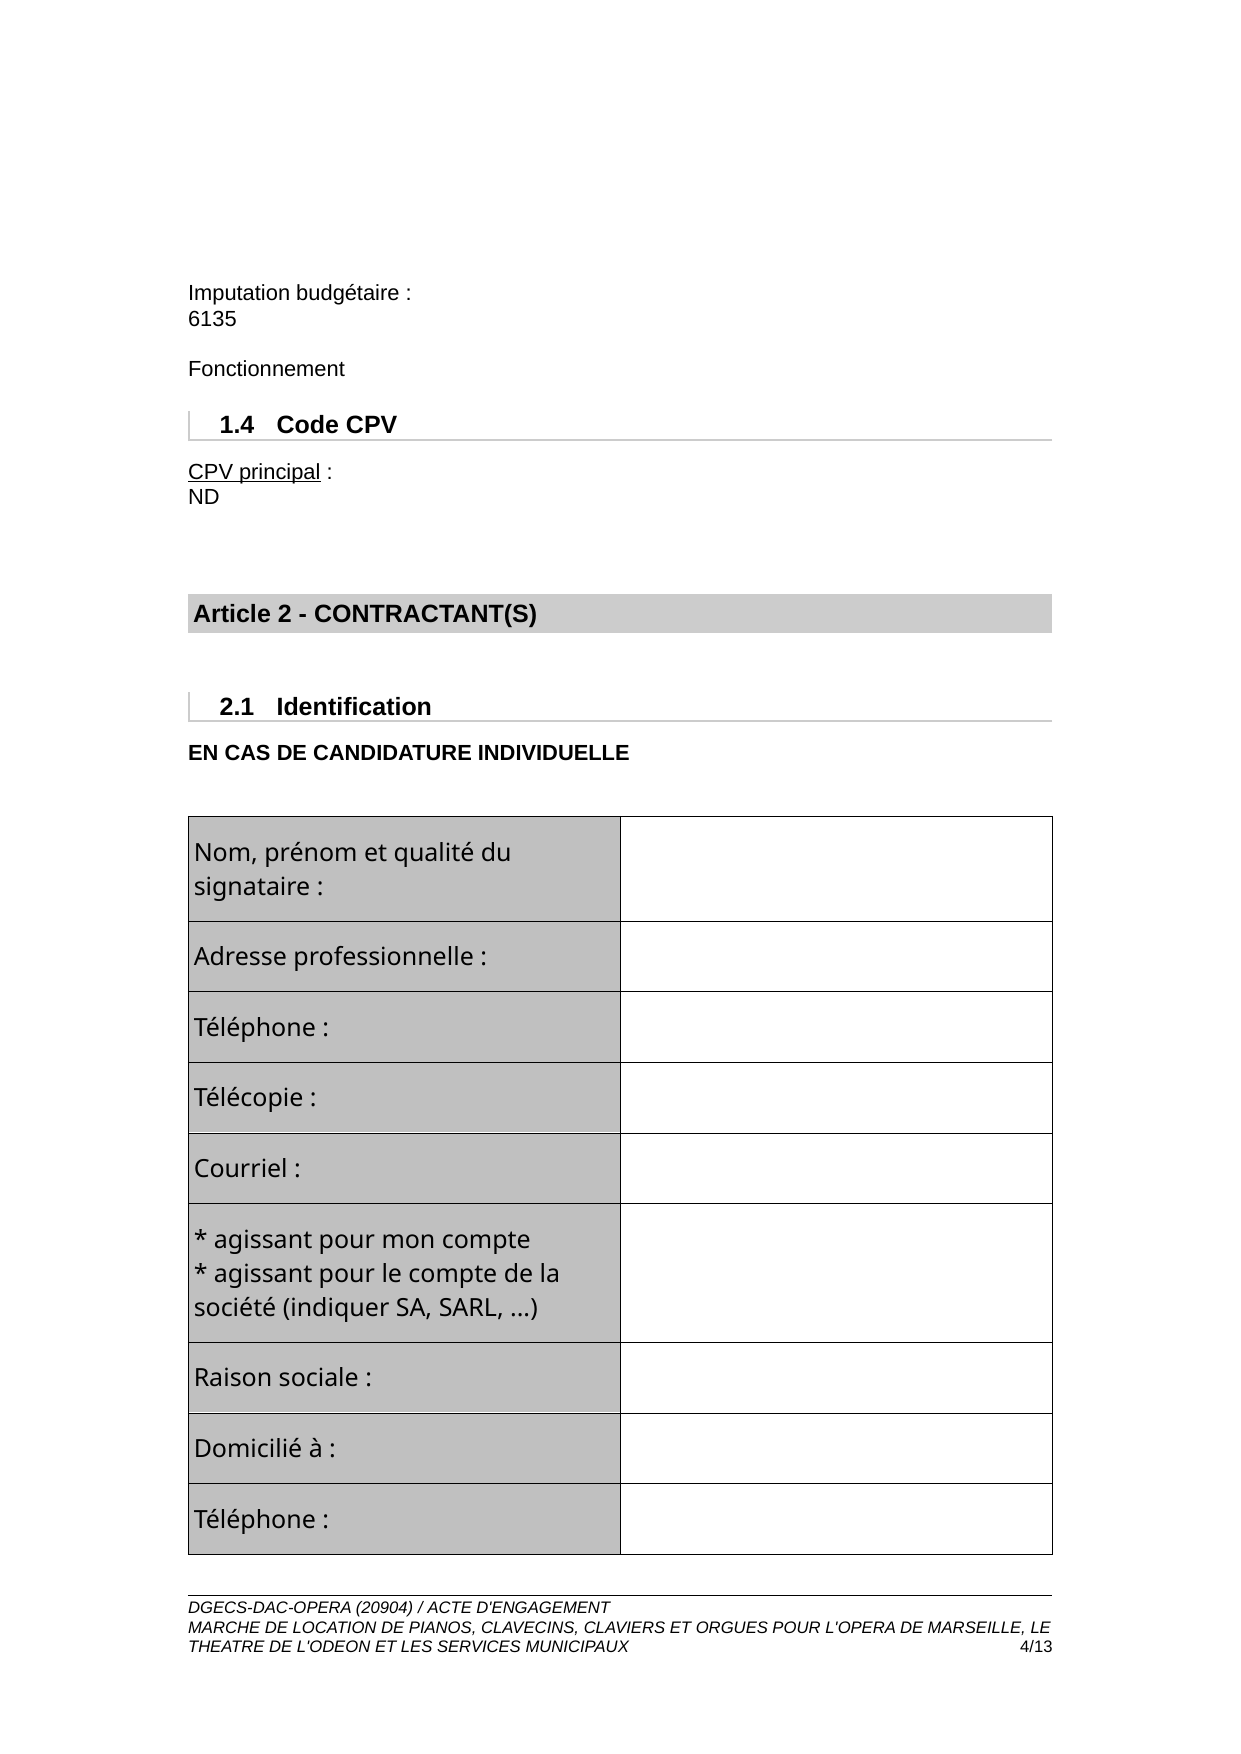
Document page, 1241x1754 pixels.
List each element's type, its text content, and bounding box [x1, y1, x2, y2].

text Imputation budgétaire : [188, 280, 1052, 305]
table_cell [621, 922, 1052, 991]
table_cell [621, 1484, 1052, 1554]
table_cell Adresse professionnelle : [189, 922, 620, 991]
subtitle Code CPV [190, 411, 1052, 439]
table_cell Téléphone : [189, 992, 620, 1062]
text EN CAS DE CANDIDATURE INDIVIDUELLE [188, 740, 1052, 765]
text 6135 [188, 305, 1052, 331]
table_cell Télécopie : [189, 1063, 620, 1132]
text Fonctionnement [188, 356, 1052, 381]
subtitle Identification [190, 692, 1052, 720]
table_cell [621, 1414, 1052, 1483]
table_cell Courriel : [189, 1134, 620, 1203]
table_cell [621, 1204, 1052, 1342]
text ND [188, 484, 1052, 509]
text CPV principal : [188, 459, 1052, 484]
table_cell [621, 992, 1052, 1062]
table_cell Raison sociale : [189, 1343, 620, 1412]
table_header [621, 817, 1052, 921]
table_cell [621, 1063, 1052, 1132]
table_cell Téléphone : [189, 1484, 620, 1554]
table_cell * agissant pour mon compte * agissant pour le compte de la société (indiquer SA, SARL, ...) [189, 1204, 620, 1342]
table_header Nom, prénom et qualité du signataire : [189, 817, 620, 921]
subtitle CONTRACTANT(S) [190, 596, 1050, 630]
table_cell [621, 1134, 1052, 1203]
table_cell Domicilié à : [189, 1414, 620, 1483]
table_cell [621, 1343, 1052, 1412]
